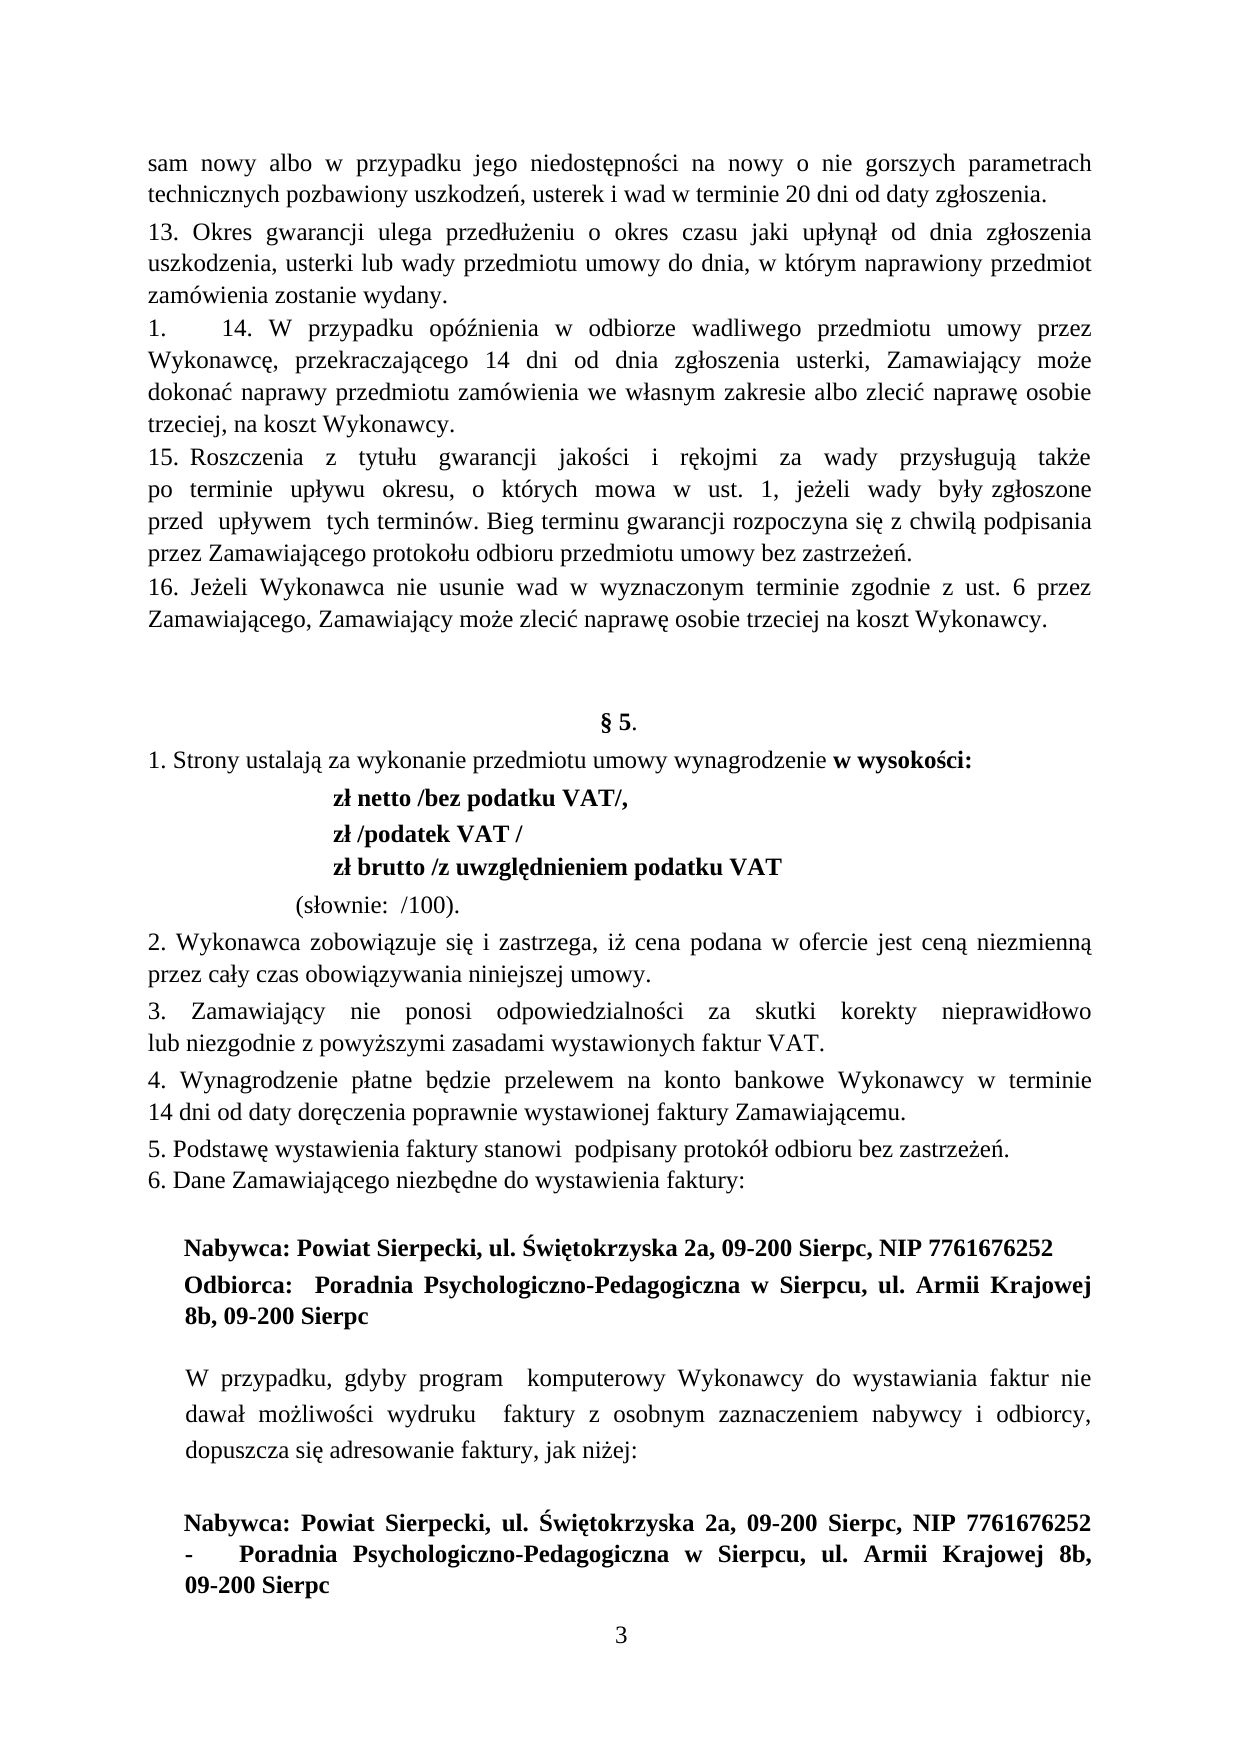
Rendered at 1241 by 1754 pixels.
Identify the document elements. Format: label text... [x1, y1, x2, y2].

text zł brutto /z uwzględnieniem podatku VAT [327, 852, 1093, 881]
text zł /podatek VAT / [295, 819, 1093, 848]
text Nabywca: Powiat Sierpecki, ul. Świętokrzyska 2a, 09-200 Sierpc, NIP 7761676252 - Poradnia Psychologiczno-Pedagogiczna w Sierpcu, ul. Armii Krajowej 8b, 09-200 Sierpc [183, 1508, 1093, 1599]
list 15. Roszczenia z tytułu gwarancji jakości i rękojmi za wady przysługują także po terminie upływu okresu, o których mowa w ust. 1, jeżeli wady były zgłoszone przed upływem tych terminów. Bieg terminu gwarancji rozpoczyna się z chwilą podpisania przez Zamawiającego protokołu odbioru przedmiotu umowy bez zastrzeżeń. [148, 442, 1093, 567]
text W przypadku, gdyby program komputerowy Wykonawcy do wystawiania faktur nie dawał możliwości wydruku faktury z osobnym zaznaczeniem nabywcy i odbiorcy, dopuszcza się adresowanie faktury, jak niżej: [185, 1363, 1092, 1464]
list 6. Dane Zamawiającego niezbędne do wystawienia faktury: [148, 1165, 1093, 1194]
text Odbiorca: Poradnia Psychologiczno-Pedagogiczna w Sierpcu, ul. Armii Krajowej 8b, 09-200 Sierpc [183, 1270, 1093, 1330]
text (słownie: /100). [295, 890, 1093, 918]
list sam nowy albo w przypadku jego niedostępności na nowy o nie gorszych parametrach technicznych pozbawiony uszkodzeń, usterek i wad w terminie 20 dni od daty zgłoszenia. [148, 148, 1093, 208]
list 13. Okres gwarancji ulega przedłużeniu o okres czasu jaki upłynął od dnia zgłoszenia uszkodzenia, usterki lub wady przedmiotu umowy do dnia, w którym naprawiony przedmiot zamówienia zostanie wydany. [148, 217, 1093, 309]
list 3. Zamawiający nie ponosi odpowiedzialności za skutki korekty nieprawidłowo lub niezgodnie z powyższymi zasadami wystawionych faktur VAT. [148, 996, 1093, 1057]
text zł netto /bez podatku VAT/, [327, 783, 1093, 812]
list 2. Wykonawca zobowiązuje się i zastrzega, iż cena podana w ofercie jest ceną niezmienną przez cały czas obowiązywania niniejszej umowy. [148, 927, 1093, 987]
text § 5. [600, 707, 1093, 736]
list 4. Wynagrodzenie płatne będzie przelewem na konto bankowe Wykonawcy w terminie 14 dni od daty doręczenia poprawnie wystawionej faktury Zamawiającemu. [148, 1065, 1093, 1126]
text Nabywca: Powiat Sierpecki, ul. Świętokrzyska 2a, 09-200 Sierpc, NIP 7761676252 [183, 1233, 1093, 1262]
